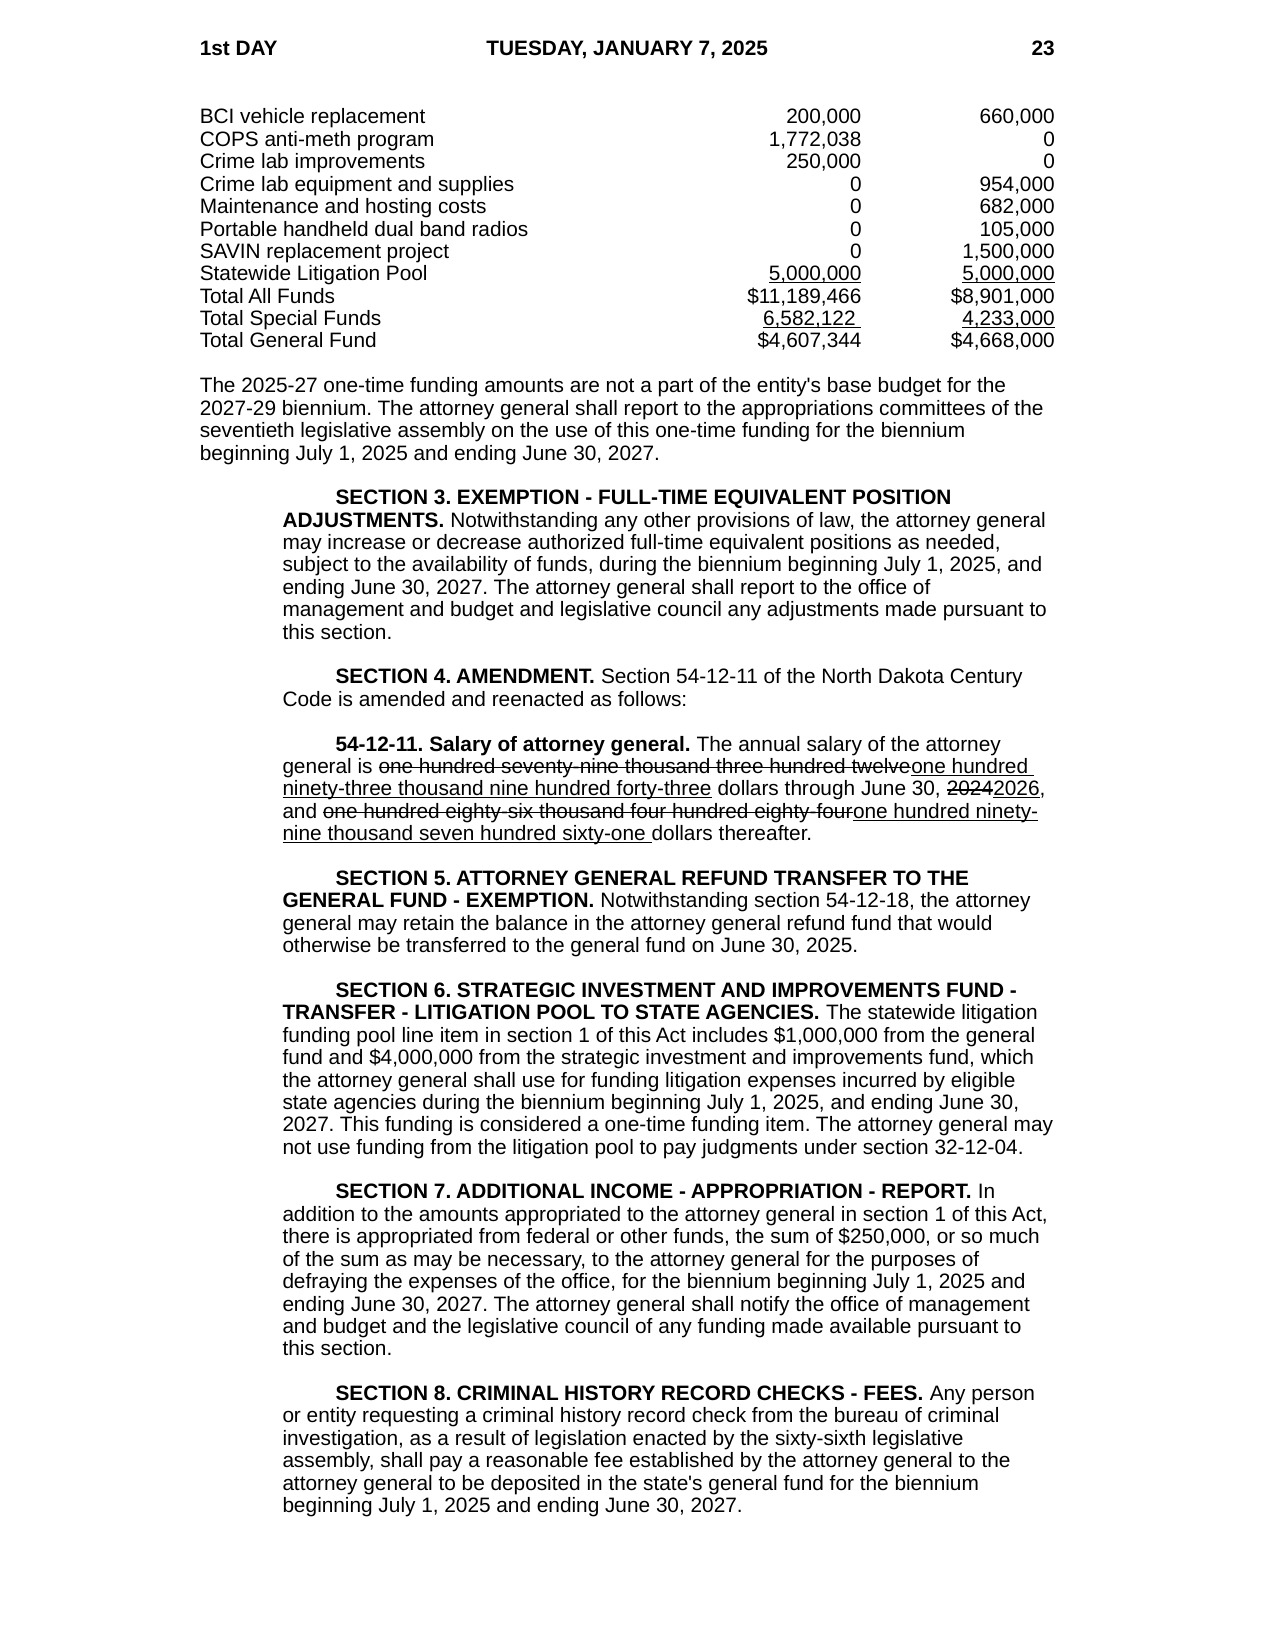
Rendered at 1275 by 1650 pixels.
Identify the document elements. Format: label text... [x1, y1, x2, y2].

table_cell 660,000 [861, 106, 1054, 128]
text The 2025-27 one-time funding amounts are not a part of the entity's base budget for the 2027-29 biennium. The attorney general shall report to the appropriations committees of the seventieth legislative assembly on the use of this one-time funding for the biennium beginning July 1, 2025 and ending June 30, 2027. [199, 375, 1054, 464]
table_cell Statewide Litigation Pool [200, 263, 642, 285]
table_cell 0 [642, 218, 861, 240]
table_cell $11,189,466 [642, 285, 861, 308]
text 54-12-11. Salary of attorney general. The annual salary of the attorney general is one hundred seventy-nine thousand three hundred twelveone hundred ninety-three thousand nine hundred forty-three dollars through June 30, 20242026, and one hundred eighty-six thousand four hundred eighty-fourone hundred ninety-nine thousand seven hundred sixty-one dollars thereafter. [282, 733, 1054, 845]
table_cell Portable handheld dual band radios [200, 218, 642, 240]
table_cell Maintenance and hosting costs [200, 196, 642, 218]
text SECTION 4. AMENDMENT. Section 54-12-11 of the North Dakota Century Code is amended and reenacted as follows: [282, 666, 1054, 711]
table_cell 954,000 [861, 173, 1054, 196]
table_cell 682,000 [861, 196, 1054, 218]
table_cell $4,668,000 [861, 330, 1054, 352]
text SECTION 7. ADDITIONAL INCOME - APPROPRIATION - REPORT. In addition to the amounts appropriated to the attorney general in section 1 of this Act, there is appropriated from federal or other funds, the sum of $250,000, or so much of the sum as may be necessary, to the attorney general for the purposes of defraying the expenses of the office, for the biennium beginning July 1, 2025 and ending June 30, 2027. The attorney general shall notify the office of management and budget and the legislative council of any funding made available pursuant to this section. [282, 1181, 1054, 1360]
table_cell 105,000 [861, 218, 1054, 240]
table_cell Crime lab equipment and supplies [200, 173, 642, 196]
subtitle Page 23 [9, 9, 109, 33]
table_cell 5,000,000 [861, 263, 1054, 285]
table_cell COPS anti-meth program [200, 129, 642, 151]
table_cell 1,500,000 [861, 240, 1054, 263]
table_cell 6,582,122 [642, 308, 861, 330]
text SECTION 3. EXEMPTION - FULL-TIME EQUIVALENT POSITION ADJUSTMENTS. Notwithstanding any other provisions of law, the attorney general may increase or decrease authorized full-time equivalent positions as needed, subject to the availability of funds, during the biennium beginning July 1, 2025, and ending June 30, 2027. The attorney general shall report to the office of management and budget and legislative council any adjustments made pursuant to this section. [282, 487, 1054, 643]
text SECTION 8. CRIMINAL HISTORY RECORD CHECKS - FEES. Any person or entity requesting a criminal history record check from the bureau of criminal investigation, as a result of legislation enacted by the sixty-sixth legislative assembly, shall pay a reasonable fee established by the attorney general to the attorney general to be deposited in the state's general fund for the biennium beginning July 1, 2025 and ending June 30, 2027. [282, 1383, 1054, 1517]
table_cell 4,233,000 [861, 308, 1054, 330]
table_cell 0 [861, 151, 1054, 173]
table_cell Total General Fund [200, 330, 642, 352]
table_cell 5,000,000 [642, 263, 861, 285]
table_cell 250,000 [642, 151, 861, 173]
table_cell Crime lab improvements [200, 151, 642, 173]
table_cell 200,000 [642, 106, 861, 128]
table_cell 0 [642, 173, 861, 196]
table_cell BCI vehicle replacement [200, 106, 642, 128]
table_cell 1,772,038 [642, 129, 861, 151]
table_cell Total All Funds [200, 285, 642, 308]
table_cell $8,901,000 [861, 285, 1054, 308]
table_cell $4,607,344 [642, 330, 861, 352]
table_cell Total Special Funds [200, 308, 642, 330]
text SECTION 6. STRATEGIC INVESTMENT AND IMPROVEMENTS FUND - TRANSFER - LITIGATION POOL TO STATE AGENCIES. The statewide litigation funding pool line item in section 1 of this Act includes $1,000,000 from the general fund and $4,000,000 from the strategic investment and improvements fund, which the attorney general shall use for funding litigation expenses incurred by eligible state agencies during the biennium beginning July 1, 2025, and ending June 30, 2027. This funding is considered a one-time funding item. The attorney general may not use funding from the litigation pool to pay judgments under section 32-12-04. [282, 979, 1054, 1159]
text SECTION 5. ATTORNEY GENERAL REFUND TRANSFER TO THE GENERAL FUND - EXEMPTION. Notwithstanding section 54-12-18, the attorney general may retain the balance in the attorney general refund fund that would otherwise be transferred to the general fund on June 30, 2025. [282, 867, 1054, 957]
table_cell 0 [642, 240, 861, 263]
table_cell 0 [861, 129, 1054, 151]
table_cell 0 [642, 196, 861, 218]
table_cell SAVIN replacement project [200, 240, 642, 263]
